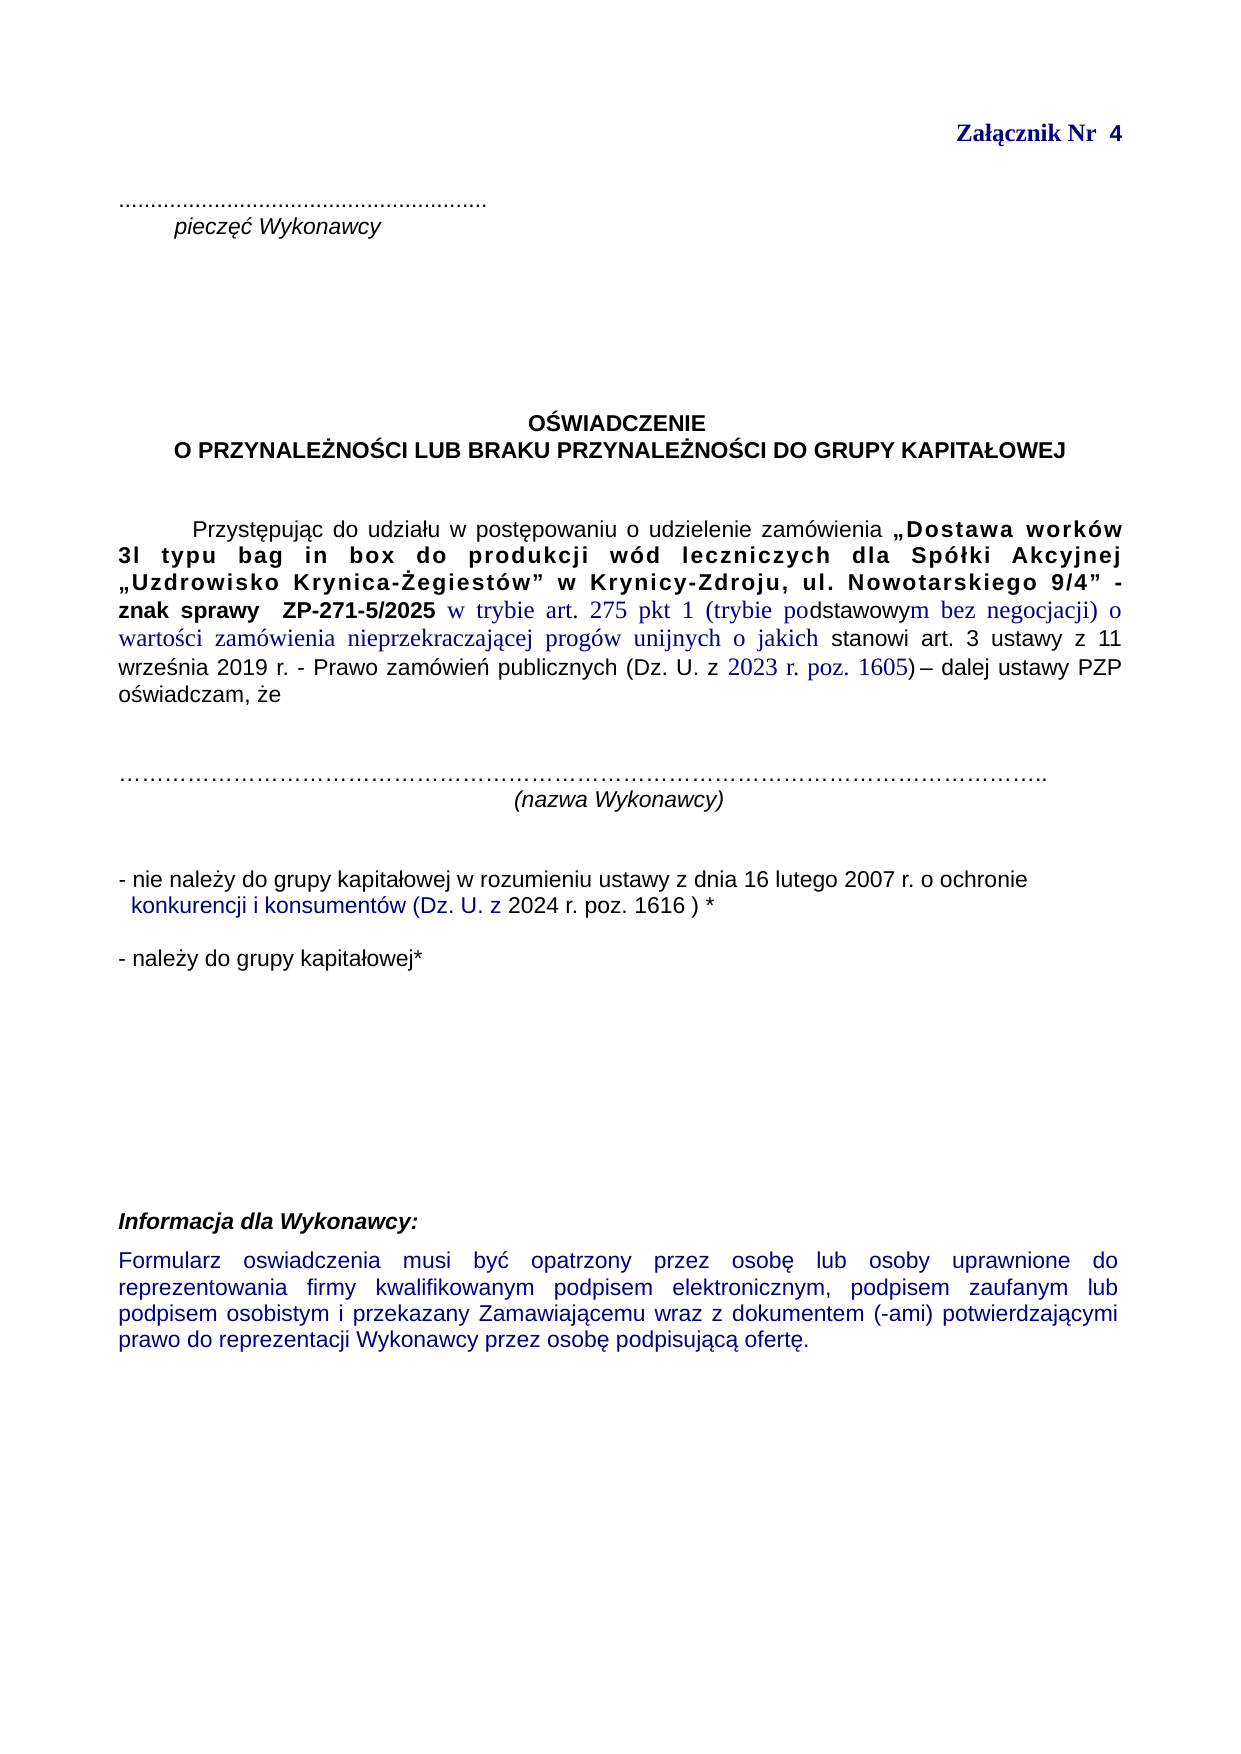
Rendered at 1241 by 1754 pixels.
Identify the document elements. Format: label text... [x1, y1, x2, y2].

text Przystępując do udziału w postępowaniu o udzielenie zamówienia „Dostawa worków 3l typu bag in box do produkcji wód leczniczych dla Spółki Akcyjnej „Uzdrowisko Krynica-Żegiestów” w Krynicy-Zdroju, ul. Nowotarskiego 9/4” - znak sprawy ZP-271-5/2025 w trybie art. 275 pkt 1 (trybie podstawowym bez negocjacji) o wartości zamówienia nieprzekraczającej progów unijnych o jakich stanowi art. 3 ustawy z 11 września 2019 r. - Prawo zamówień publicznych (Dz. U. z 2023 r. poz. 1605) – dalej ustawy PZP oświadczam, że [118, 516, 1122, 707]
text .......................................................... [118, 186, 1122, 213]
text - należy do grupy kapitałowej* [118, 944, 1122, 971]
text Formularz oswiadczenia musi być opatrzony przez osobę lub osoby uprawnione do reprezentowania firmy kwalifikowanym podpisem elektronicznym, podpisem zaufanym lub podpisem osobistym i przekazany Zamawiającemu wraz z dokumentem (-ami) potwierdzającymi prawo do reprezentacji Wykonawcy przez osobę podpisującą ofertę. [118, 1247, 1119, 1353]
text OŚWIADCZENIE O PRZYNALEŻNOŚCI LUB BRAKU PRZYNALEŻNOŚCI DO GRUPY KAPITAŁOWEJ [118, 410, 1122, 463]
text Informacja dla Wykonawcy: [118, 1208, 1119, 1234]
text konkurencji i konsumentów (Dz. U. z 2024 r. poz. 1616 ) * [118, 892, 1122, 918]
text ………………………………………………………………………………………………………….. [118, 760, 1122, 786]
text pieczęć Wykonawcy [174, 213, 1122, 239]
text (nazwa Wykonawcy) [118, 786, 1122, 813]
text Załącznik Nr 4 [118, 118, 1122, 147]
text - nie należy do grupy kapitałowej w rozumieniu ustawy z dnia 16 lutego 2007 r. o ochronie [118, 866, 1122, 892]
